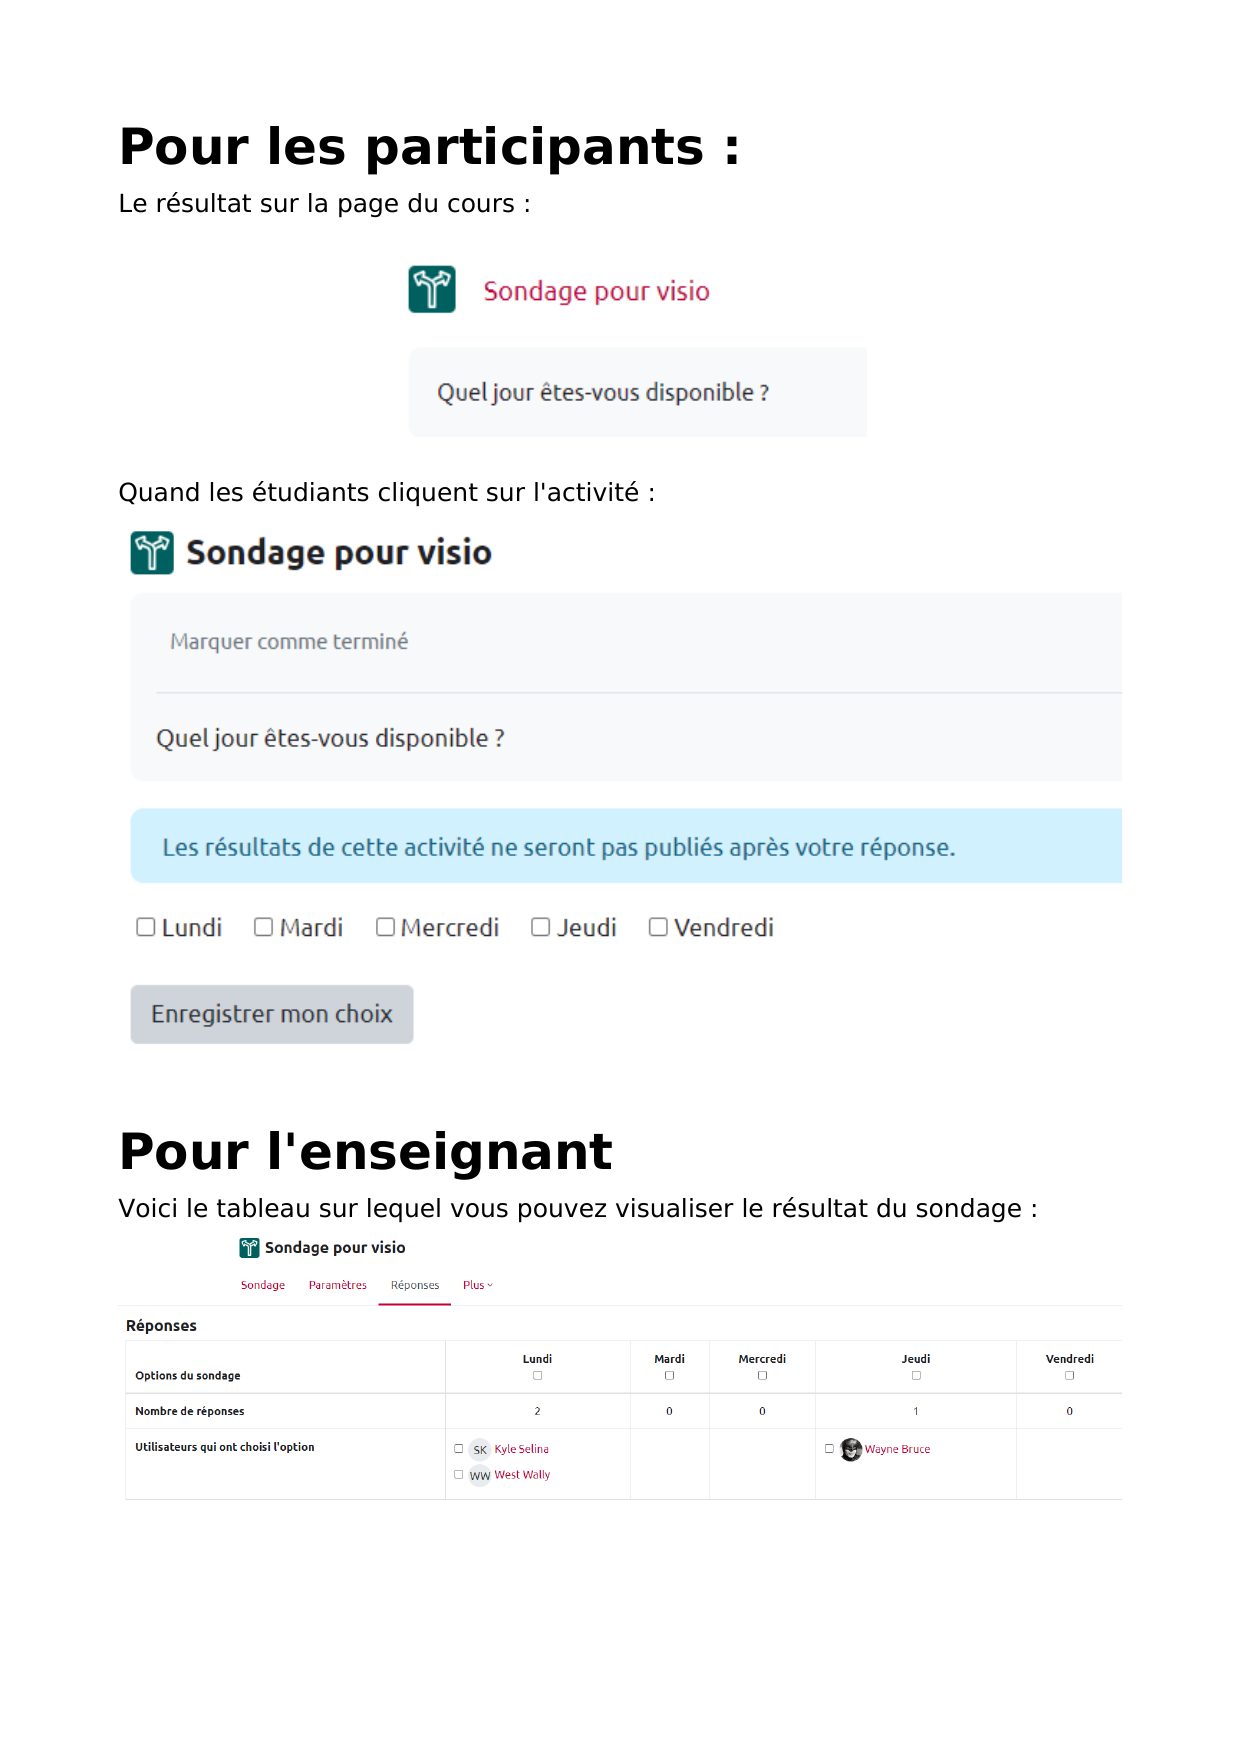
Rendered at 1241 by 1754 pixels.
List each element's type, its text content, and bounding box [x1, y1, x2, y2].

text Voici le tableau sur lequel vous pouvez visualiser le résultat du sondage : [118, 1194, 1122, 1223]
subtitle Pour l'enseignant [118, 1123, 1122, 1181]
text Le résultat sur la page du cours : [118, 189, 1122, 218]
subtitle Pour les participants : [118, 118, 1122, 176]
picture [118, 520, 1123, 1057]
picture [373, 230, 867, 437]
text Quand les étudiants cliquent sur l'activité : [118, 478, 1122, 508]
picture [118, 1235, 1123, 1506]
